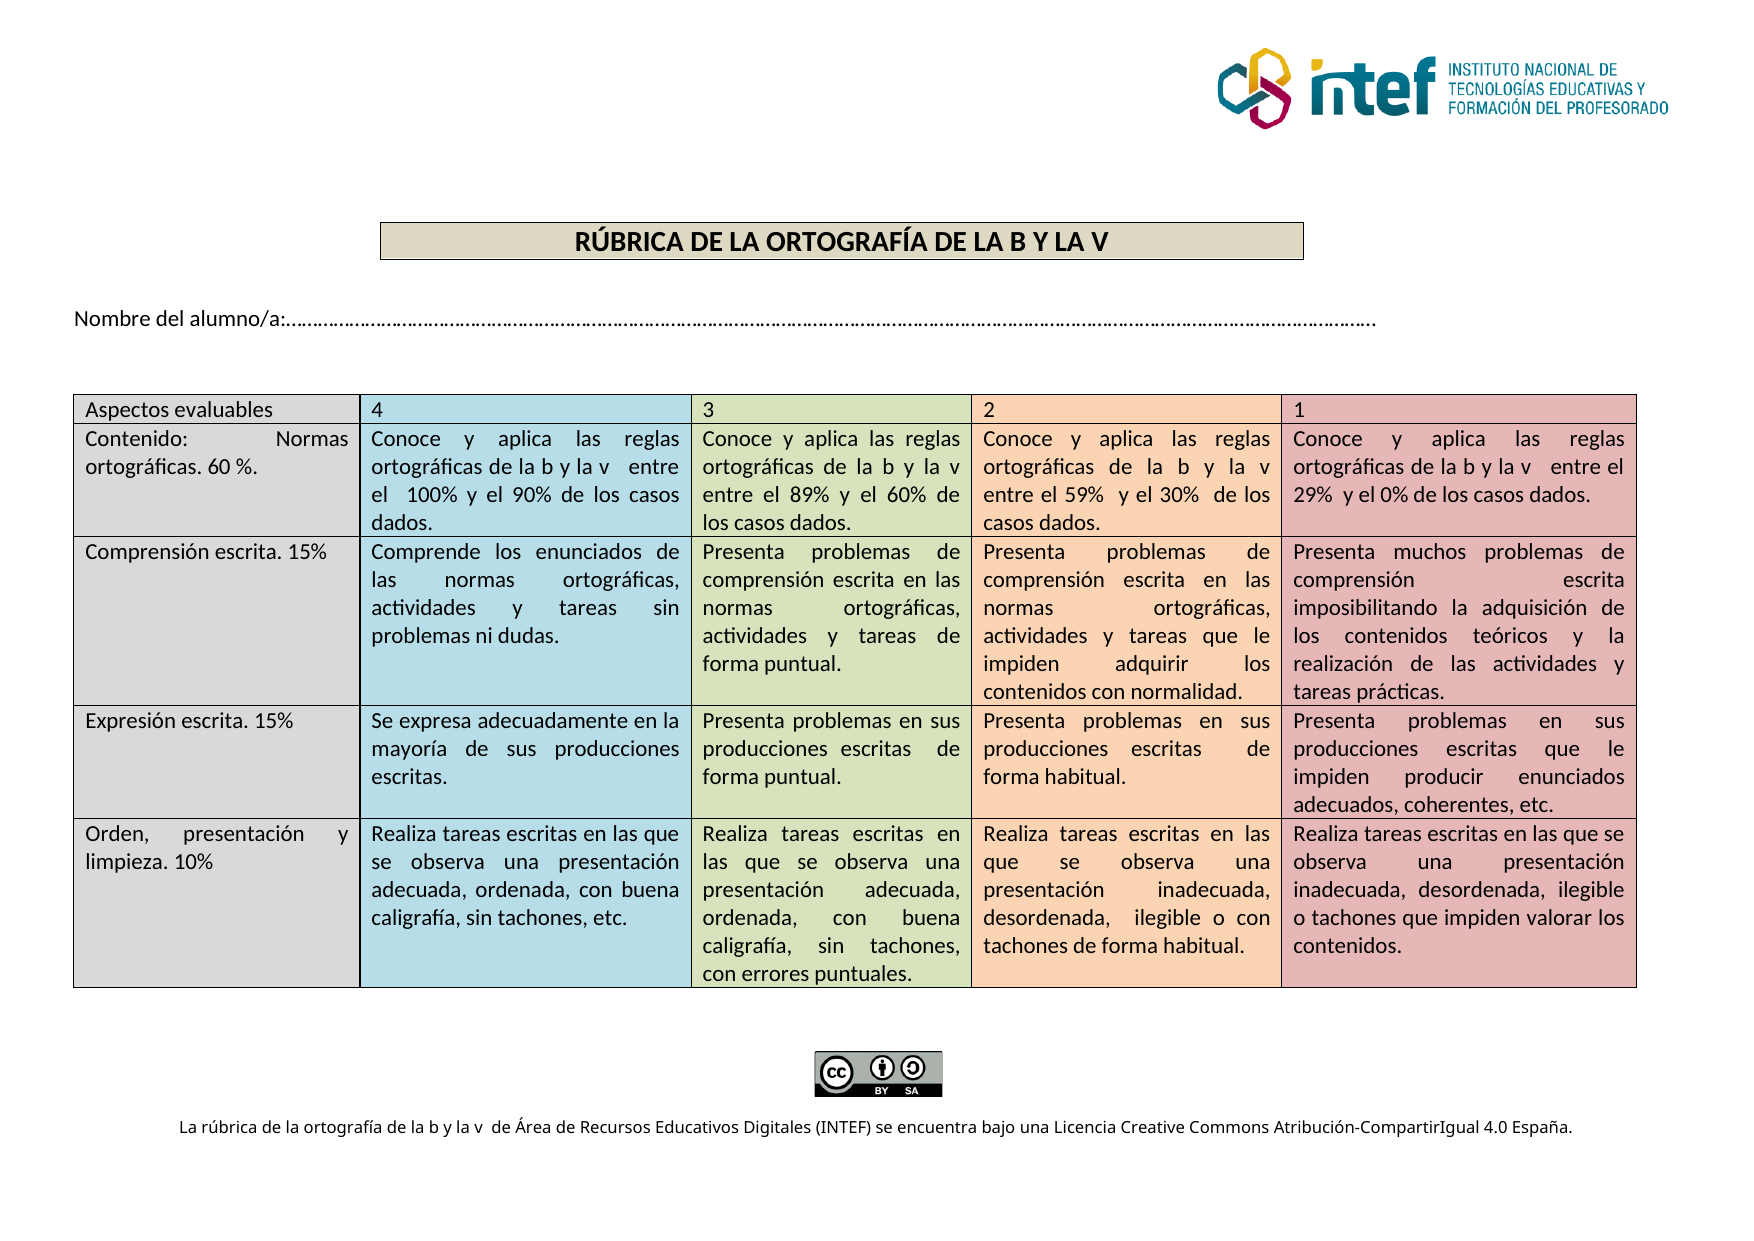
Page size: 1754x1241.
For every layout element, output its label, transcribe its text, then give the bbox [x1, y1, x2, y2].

table_header 3 [692, 395, 971, 423]
table_cell Se expresa adecuadamente en la mayoría de sus producciones escritas. [361, 706, 691, 818]
table_cell Presenta problemas en sus producciones escritas de forma puntual. [692, 706, 971, 818]
table_cell Expresión escrita. 15% [74, 706, 359, 818]
table_cell Conoce y aplica las reglas ortográficas de la b y la v entre el 89% y el 60% de los casos dados. [692, 424, 971, 536]
table_cell Comprensión escrita. 15% [74, 537, 359, 705]
table_cell Realiza tareas escritas en las que se observa una presentación adecuada, ordenada, con buena caligrafía, sin tachones, con errores puntuales. [692, 819, 971, 987]
table_cell Presenta muchos problemas de comprensión escrita imposibilitando la adquisición de los contenidos teóricos y la realización de las actividades y tareas prácticas. [1282, 537, 1636, 705]
table_cell Presenta problemas en sus producciones escritas que le impiden producir enunciados adecuados, coherentes, etc. [1282, 706, 1636, 818]
table_header 4 [361, 395, 691, 423]
table_cell Realiza tareas escritas en las que se observa una presentación inadecuada, desordenada, ilegible o con tachones de forma habitual. [972, 819, 1281, 987]
table_header 2 [972, 395, 1281, 423]
table_cell Presenta problemas en sus producciones escritas de forma habitual. [972, 706, 1281, 818]
table_cell Presenta problemas de comprensión escrita en las normas ortográficas, actividades y tareas que le impiden adquirir los contenidos con normalidad. [972, 537, 1281, 705]
table_cell Realiza tareas escritas en las que se observa una presentación inadecuada, desordenada, ilegible o tachones que impiden valorar los contenidos. [1282, 819, 1636, 987]
text Nombre del alumno/a:……………………………………………………………………………………………………………………………………………………………………………………… [74, 304, 1683, 332]
table_cell Conoce y aplica las reglas ortográficas de la b y la v entre el 59% y el 30% de los casos dados. [972, 424, 1281, 536]
table_cell Orden, presentación y limpieza. 10% [74, 819, 359, 987]
table_cell Realiza tareas escritas en las que se observa una presentación adecuada, ordenada, con buena caligrafía, sin tachones, etc. [361, 819, 691, 987]
table_header RÚBRICA DE LA ORTOGRAFÍA DE LA B Y LA V [381, 223, 1303, 258]
table_header Aspectos evaluables [74, 395, 359, 423]
table_cell Contenido: Normas ortográficas. 60 %. [74, 424, 359, 536]
table_cell Conoce y aplica las reglas ortográficas de la b y la v entre el 100% y el 90% de los casos dados. [361, 424, 691, 536]
table_header 1 [1282, 395, 1636, 423]
table_cell Comprende los enunciados de las normas ortográficas, actividades y tareas sin problemas ni dudas. [361, 537, 691, 705]
table_cell Conoce y aplica las reglas ortográficas de la b y la v entre el 29% y el 0% de los casos dados. [1282, 424, 1636, 536]
table_cell Presenta problemas de comprensión escrita en las normas ortográficas, actividades y tareas de forma puntual. [692, 537, 971, 705]
